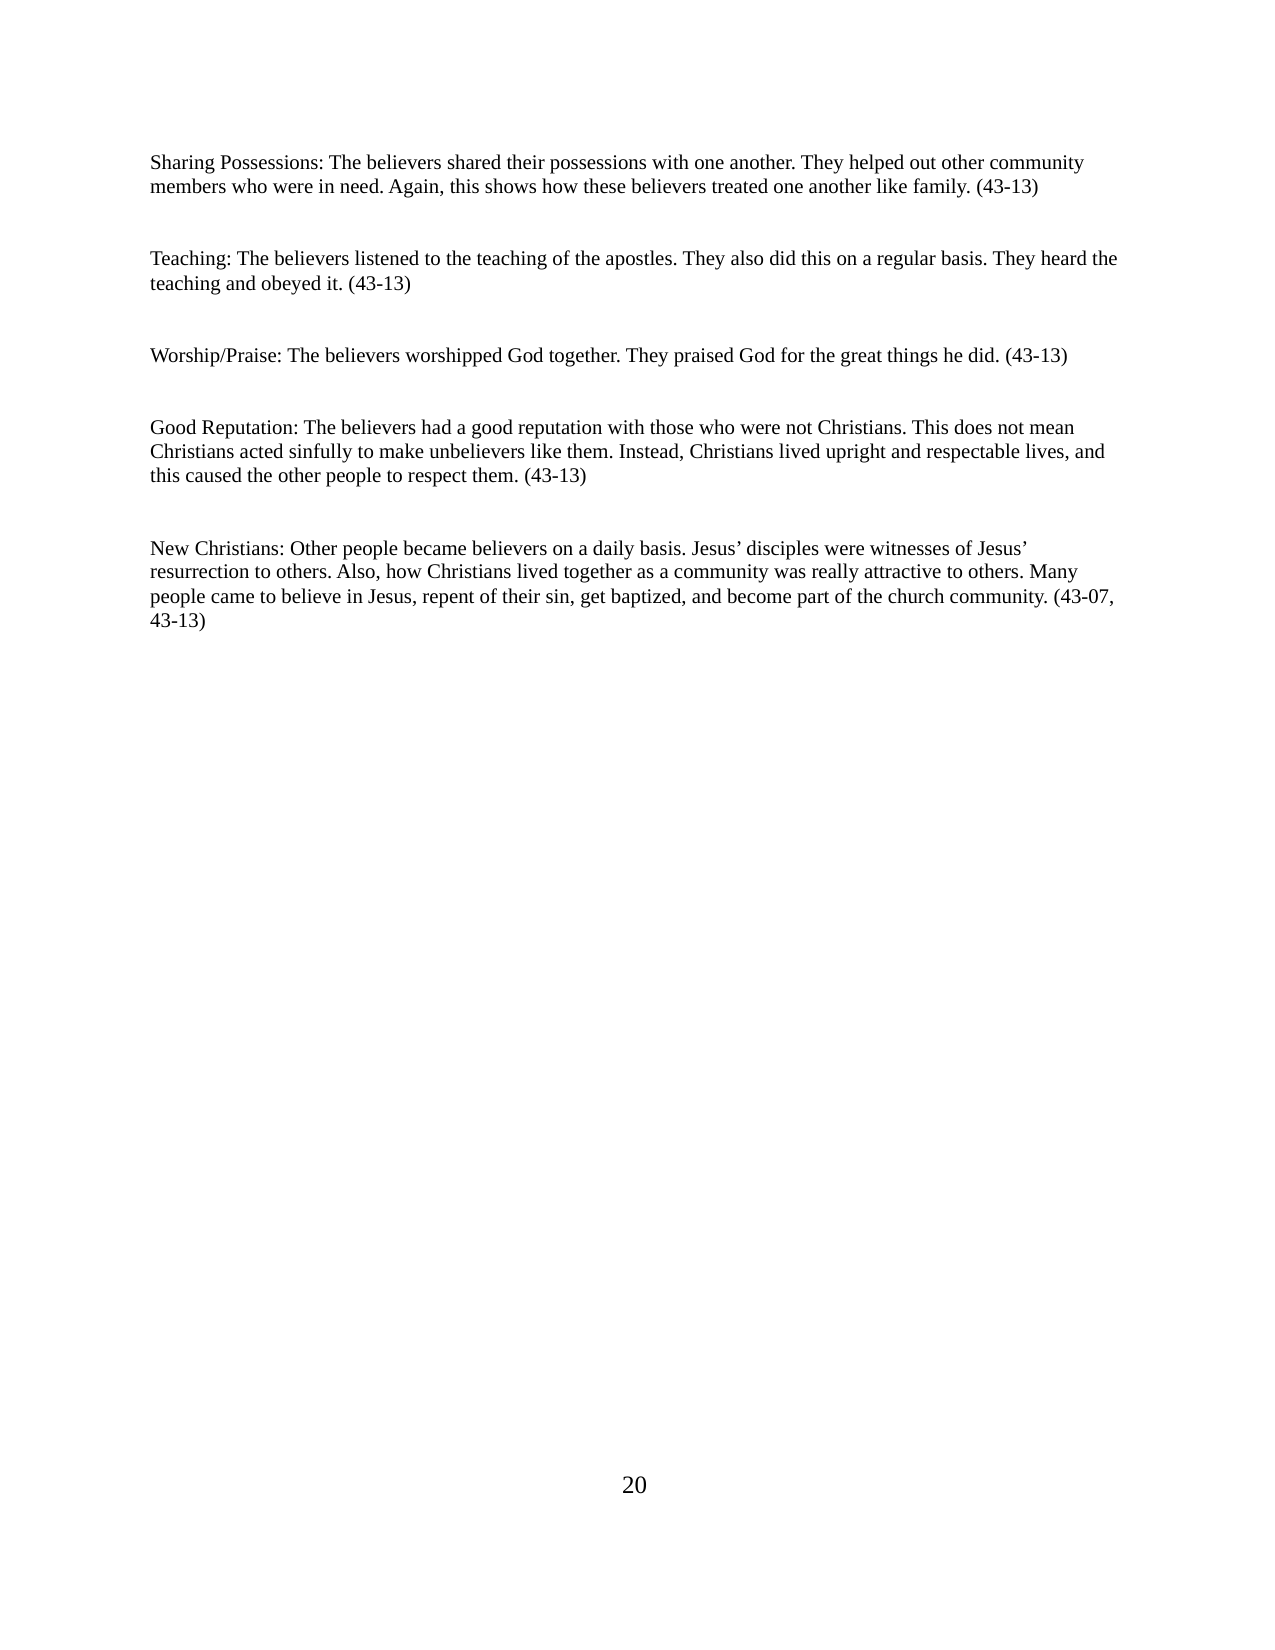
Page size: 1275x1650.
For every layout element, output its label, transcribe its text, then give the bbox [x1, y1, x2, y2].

text New Christians: Other people became believers on a daily basis. Jesus’ disciples were witnesses of Jesus’ resurrection to others. Also, how Christians lived together as a community was really attractive to others. Many people came to believe in Jesus, repent of their sin, get baptized, and become part of the church community. (43-07, 43-13) [150, 535, 1125, 632]
text Teaching: The believers listened to the teaching of the apostles. They also did this on a regular basis. They heard the teaching and obeyed it. (43-13) [150, 246, 1125, 294]
text Sharing Possessions: The believers shared their possessions with one another. They helped out other community members who were in need. Again, this shows how these believers treated one another like family. (43-13) [150, 150, 1125, 198]
text Worship/Praise: The believers worshipped God together. They praised God for the great things he did. (43-13) [150, 343, 1125, 367]
text Good Reputation: The believers had a good reputation with those who were not Christians. This does not mean Christians acted sinfully to make unbelievers like them. Instead, Christians lived upright and respectable lives, and this caused the other people to respect them. (43-13) [150, 415, 1125, 487]
